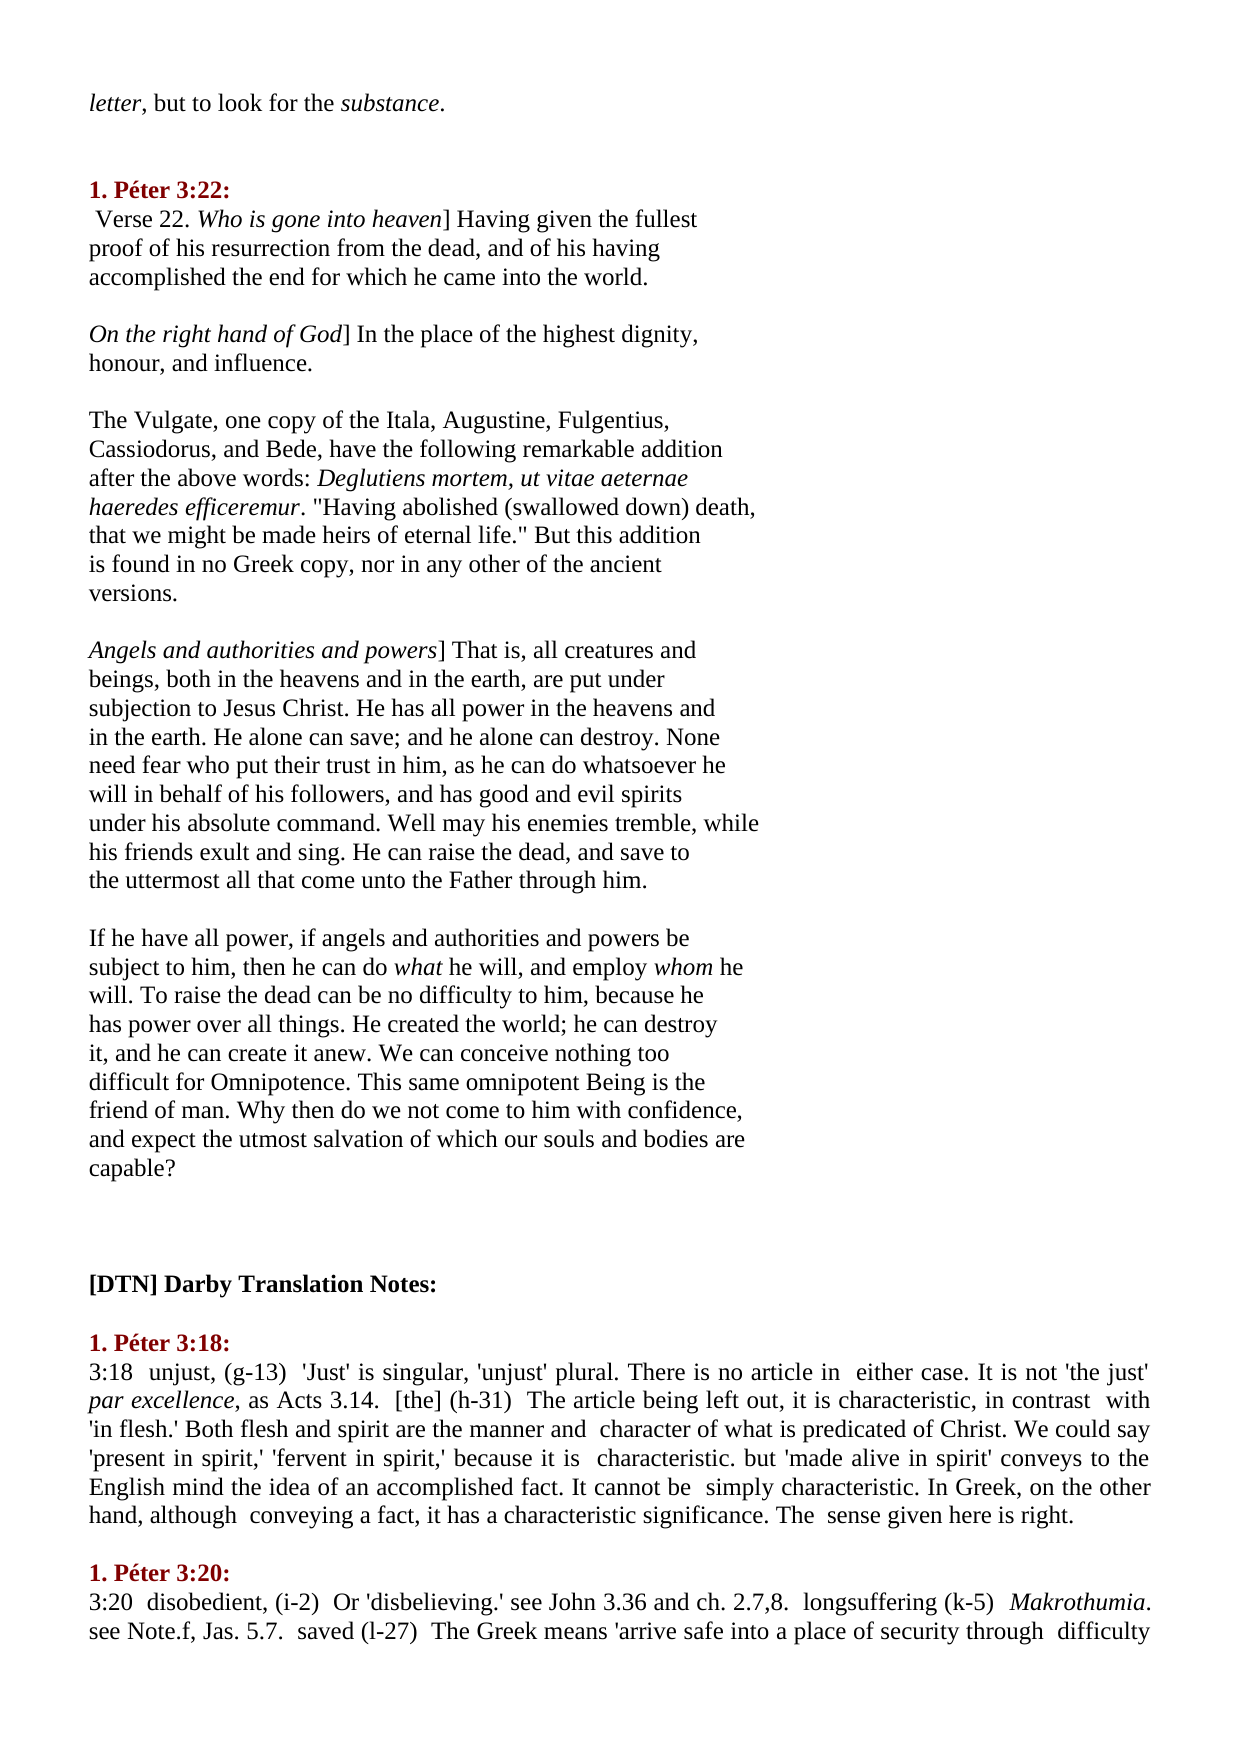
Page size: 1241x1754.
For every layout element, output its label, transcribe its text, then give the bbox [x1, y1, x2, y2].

text 1. Péter 3:18: [88, 1328, 1152, 1357]
text 3:18 unjust, (g-13) 'Just' is singular, 'unjust' plural. There is no article in either case. It is not 'the just' par excellence, as Acts 3.14. [the] (h-31) The article being left out, it is characteristic, in contrast with 'in flesh.' Both flesh and spirit are the manner and character of what is predicated of Christ. We could say 'present in spirit,' 'fervent in spirit,' because it is characteristic. but 'made alive in spirit' conveys to the English mind the idea of an accomplished fact. It cannot be simply characteristic. In Greek, on the other hand, although conveying a fact, it has a characteristic significance. The sense given here is right. [88, 1357, 1152, 1529]
text [DTN] Darby Translation Notes: [88, 1269, 1152, 1298]
text 1. Péter 3:22: [88, 176, 1152, 204]
text 1. Péter 3:20: [88, 1558, 1152, 1587]
text Verse 22. Who is gone into heaven] Having given the fullest proof of his resurrection from the dead, and of his having accomplished the end for which he came into the world. On the right hand of God] In the place of the highest dignity, honour, and influence. The Vulgate, one copy of the Itala, Augustine, Fulgentius, Cassiodorus, and Bede, have the following remarkable addition after the above words: Deglutiens mortem, ut vitae aeternae haeredes efficeremur. "Having abolished (swallowed down) death, that we might be made heirs of eternal life." But this addition is found in no Greek copy, nor in any other of the ancient versions. Angels and authorities and powers] That is, all creatures and beings, both in the heavens and in the earth, are put under subjection to Jesus Christ. He has all power in the heavens and in the earth. He alone can save; and he alone can destroy. None need fear who put their trust in him, as he can do whatsoever he will in behalf of his followers, and has good and evil spirits under his absolute command. Well may his enemies tremble, while his friends exult and sing. He can raise the dead, and save to the uttermost all that come unto the Father through him. If he have all power, if angels and authorities and powers be subject to him, then he can do what he will, and employ whom he will. To raise the dead can be no difficulty to him, because he has power over all things. He created the world; he can destroy it, and he can create it anew. We can conceive nothing too difficult for Omnipotence. This same omnipotent Being is the friend of man. Why then do we not come to him with confidence, and expect the utmost salvation of which our souls and bodies are capable? [88, 204, 1152, 1211]
text 3:20 disobedient, (i-2) Or 'disbelieving.' see John 3.36 and ch. 2.7,8. longsuffering (k-5) Makrothumia. see Note.f, Jas. 5.7. saved (l-27) The Greek means 'arrive safe into a place of security through difficulty [88, 1587, 1152, 1645]
text letter, but to look for the substance. [88, 88, 1152, 146]
